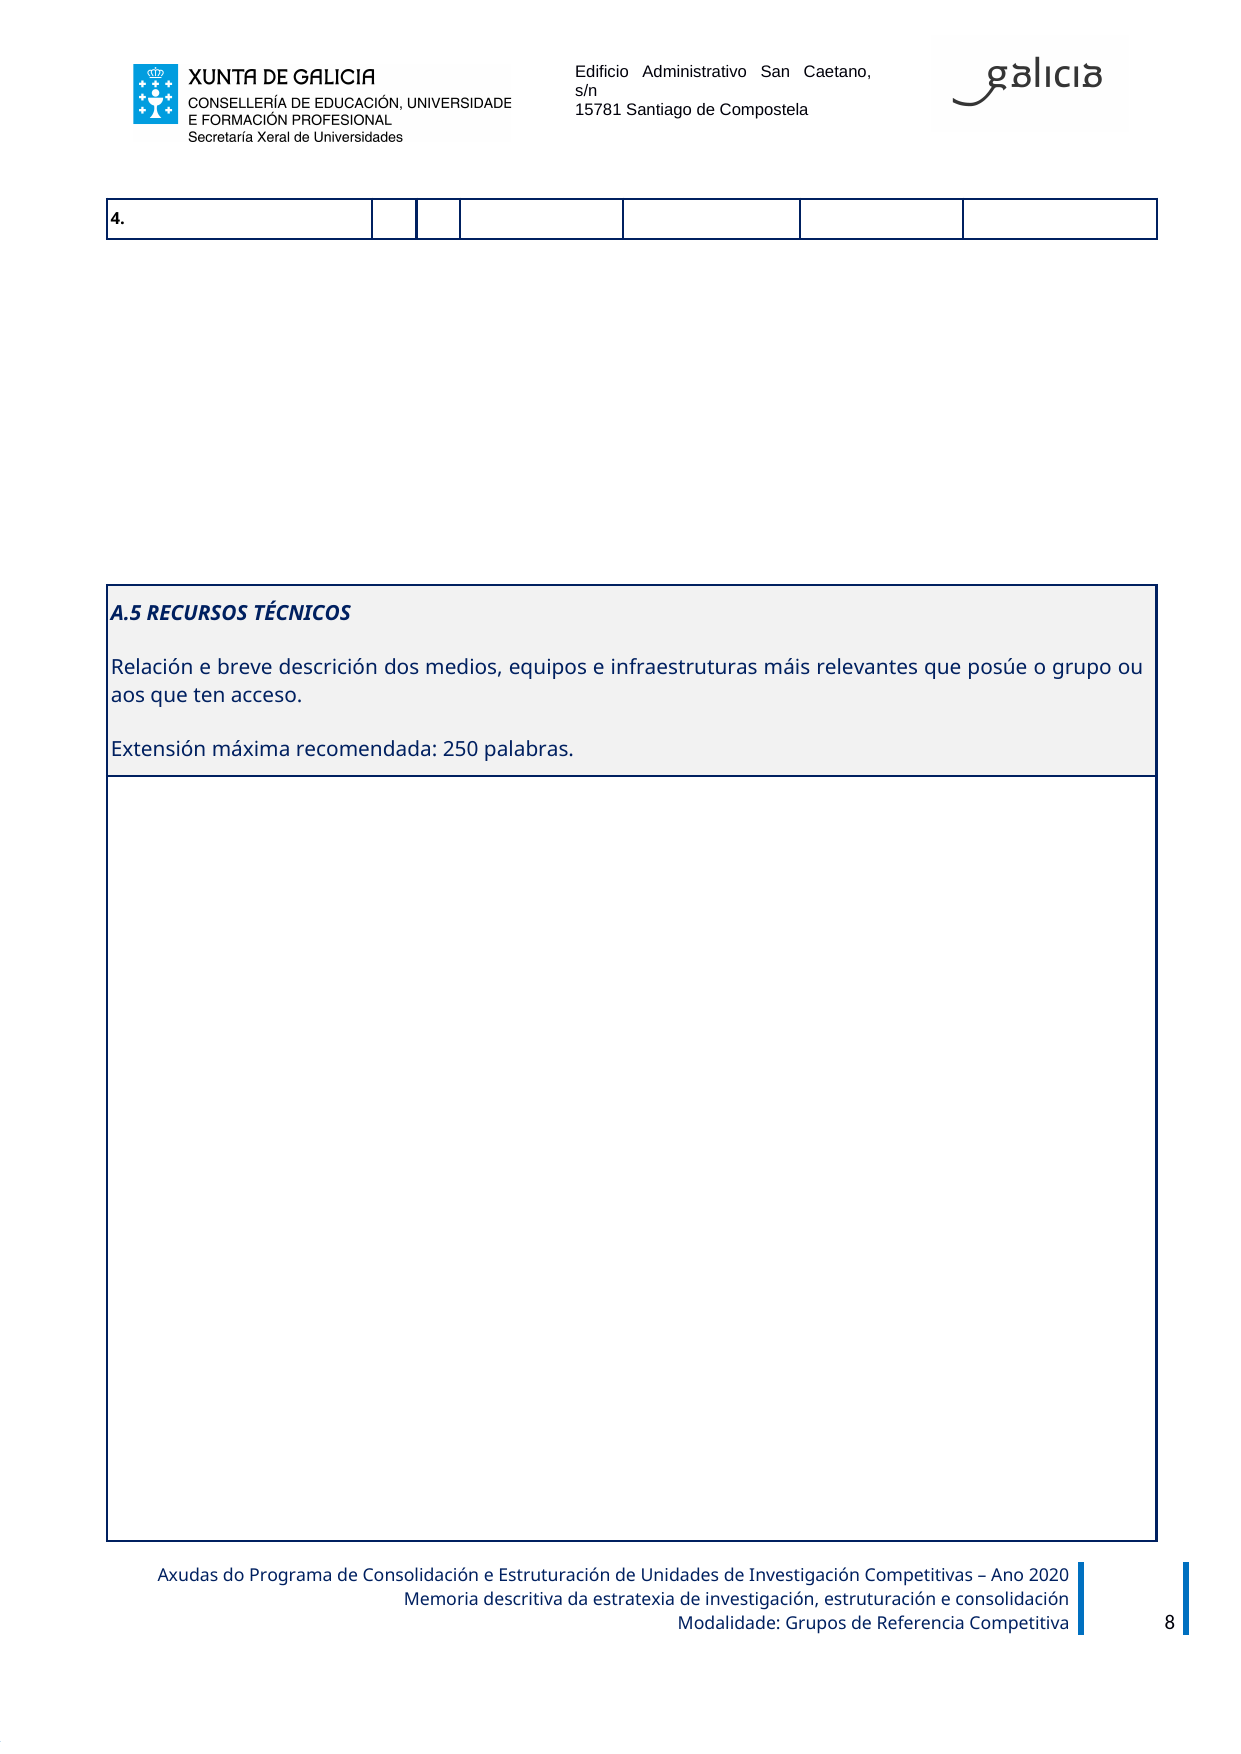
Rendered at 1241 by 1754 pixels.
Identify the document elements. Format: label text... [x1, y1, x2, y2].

table_cell [418, 200, 459, 238]
table_cell [108, 200, 371, 238]
table_cell [108, 777, 1155, 1540]
table_cell [801, 200, 962, 238]
table_cell [373, 200, 415, 238]
table_cell [461, 200, 622, 238]
table_cell [624, 200, 799, 238]
table_header A.5 RECURSOS TÉCNicos Relación e breve descrición dos medios, equipos e infraestruturas máis relevantes que posúe o grupo ou aos que ten acceso. Extensión máxima recomendada: 250 palabras. [108, 586, 1155, 775]
table_cell [964, 200, 1156, 238]
